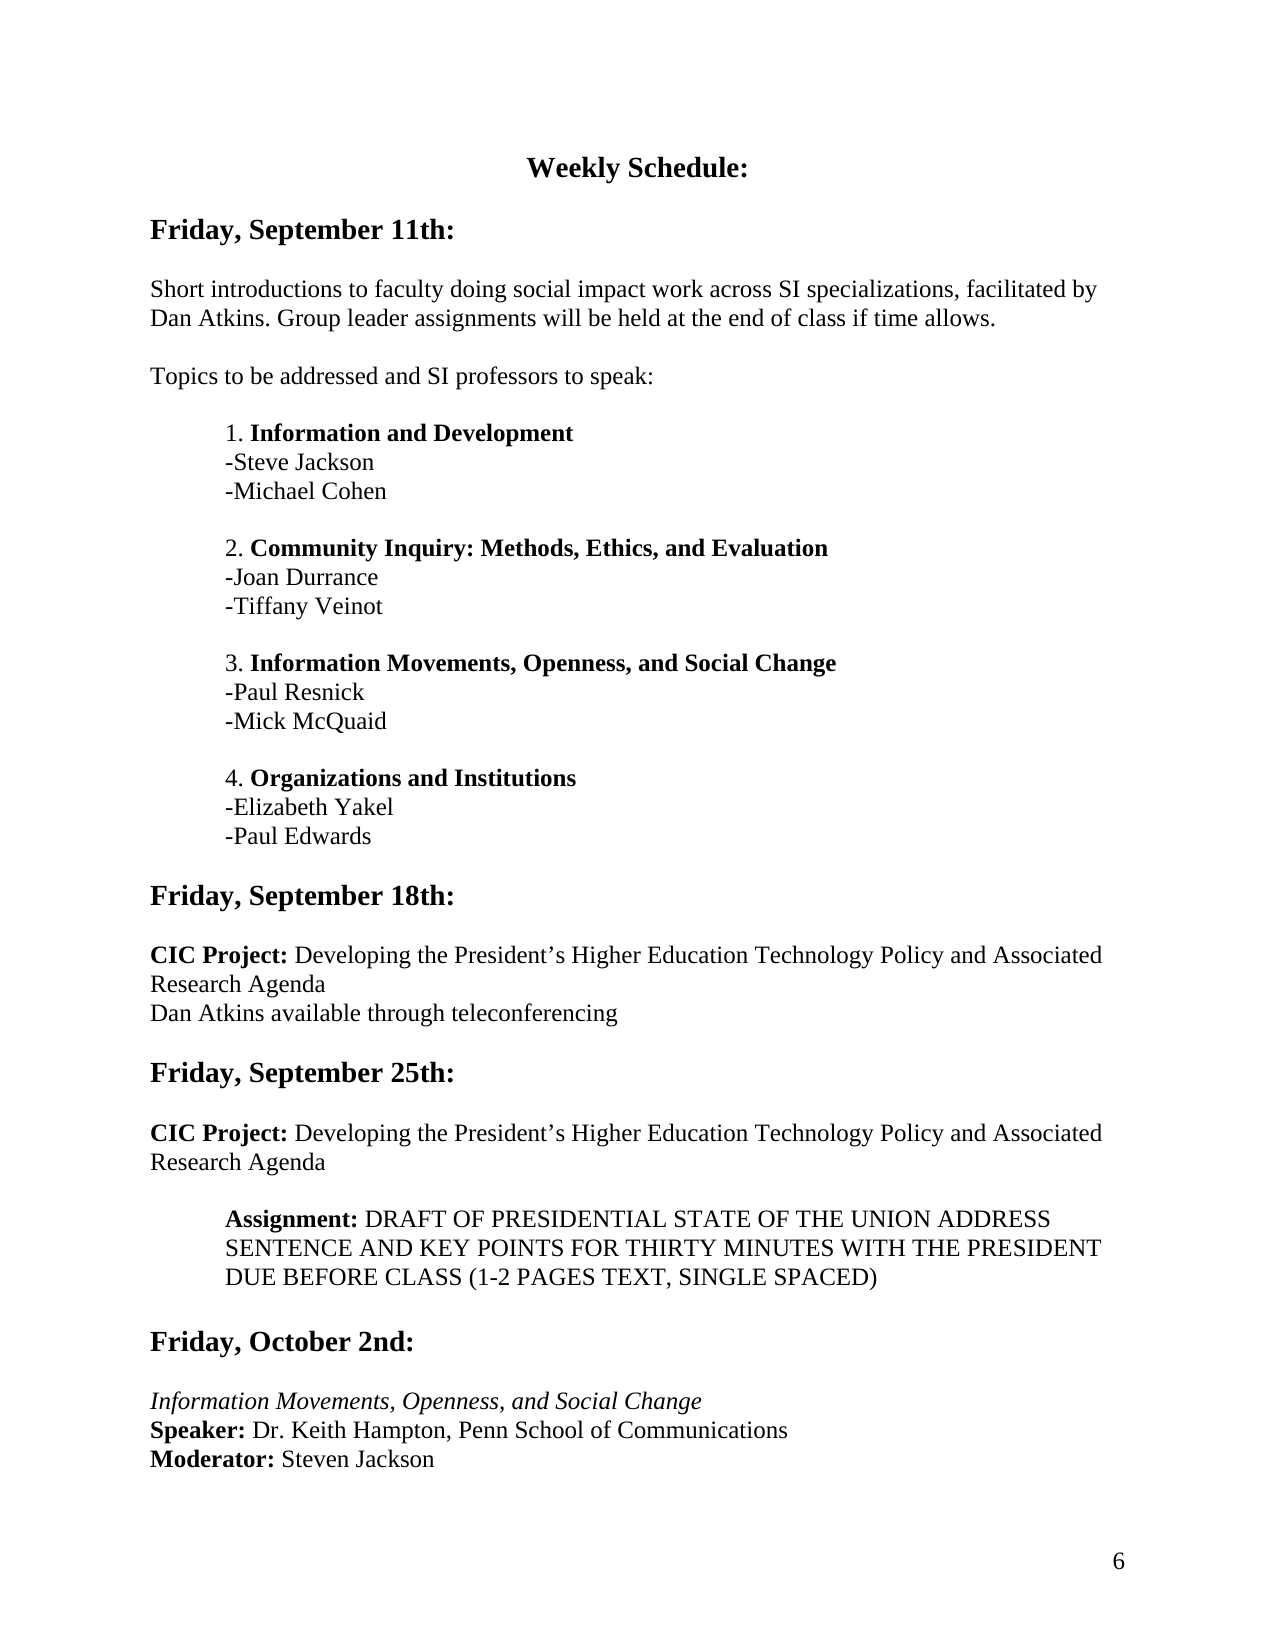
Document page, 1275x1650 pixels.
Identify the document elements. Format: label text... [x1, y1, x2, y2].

text -Tiffany Veinot [225, 591, 1125, 619]
text -Paul Resnick [225, 677, 1125, 706]
text -Steve Jackson [225, 447, 1125, 476]
text -Michael Cohen [225, 476, 1125, 504]
text CIC Project: Developing the President’s Higher Education Technology Policy and Associated Research Agenda [150, 1118, 1125, 1175]
text -Mick McQuaid [225, 706, 1125, 734]
text CIC Project: Developing the President’s Higher Education Technology Policy and Associated Research Agenda [150, 941, 1125, 998]
text Friday, September 25th: [150, 1056, 1125, 1089]
text 2. Community Inquiry: Methods, Ethics, and Evaluation [225, 533, 1125, 562]
text Short introductions to faculty doing social impact work across SI specializations, facilitated by Dan Atkins. Group leader assignments will be held at the end of class if time allows. [150, 274, 1125, 332]
text -Elizabeth Yakel [225, 792, 1125, 821]
text -Joan Durrance [225, 562, 1125, 591]
text 3. Information Movements, Openness, and Social Change [225, 648, 1125, 677]
text Friday, September 11th: [150, 212, 1125, 246]
text 4. Organizations and Institutions [225, 763, 1125, 792]
text Assignment: DRAFT OF PRESIDENTIAL STATE OF THE UNION ADDRESS SENTENCE AND KEY POINTS FOR THIRTY MINUTES WITH THE PRESIDENT DUE BEFORE CLASS (1-2 PAGES TEXT, SINGLE SPACED) [225, 1204, 1125, 1290]
text Friday, September 18th: [150, 878, 1125, 912]
text 1. Information and Development [225, 418, 1125, 447]
text Weekly Schedule: [150, 150, 1125, 183]
text Dan Atkins available through teleconferencing [150, 998, 1125, 1027]
text Topics to be addressed and SI professors to speak: [150, 361, 1125, 389]
text Moderator: Steven Jackson [150, 1444, 1125, 1472]
text Information Movements, Openness, and Social Change [150, 1386, 1125, 1415]
text -Paul Edwards [225, 821, 1125, 849]
text Speaker: Dr. Keith Hampton, Penn School of Communications [150, 1415, 1125, 1444]
text Friday, October 2nd: [150, 1324, 1125, 1357]
